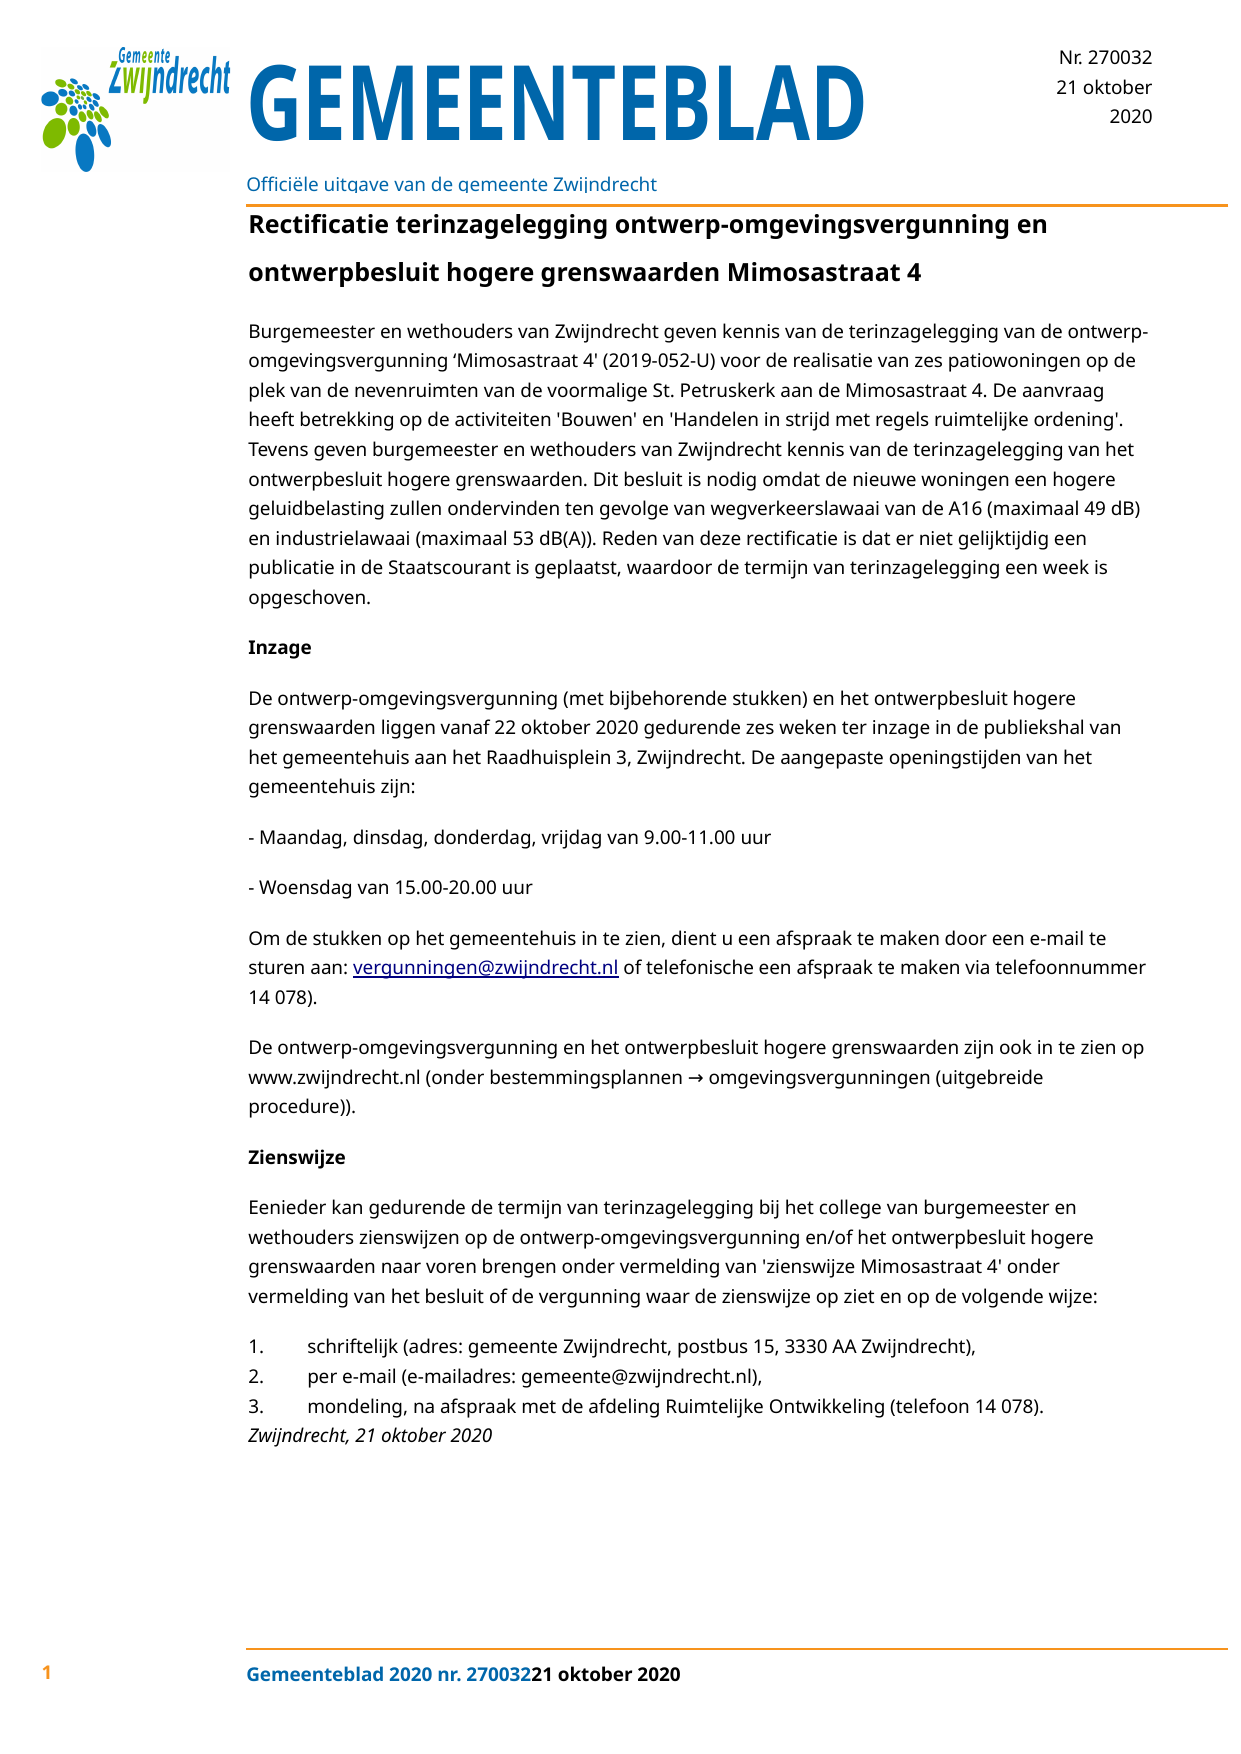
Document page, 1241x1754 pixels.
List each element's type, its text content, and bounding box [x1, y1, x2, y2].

list per e-mail (e-mailadres: gemeente@zwijndrecht.nl), [248, 1363, 1152, 1389]
text Rectificatie terinzagelegging ontwerp-omgevingsvergunning en ontwerpbesluit hogere grenswaarden Mimosastraat 4 [248, 207, 1152, 288]
text - Maandag, dinsdag, donderdag, vrijdag van 9.00-11.00 uur [248, 824, 1152, 850]
text Burgemeester en wethouders van Zwijndrecht geven kennis van de terinzagelegging van de ontwerp-omgevingsvergunning ‘Mimosastraat 4' (2019-052-U) voor de realisatie van zes patiowoningen op de plek van de nevenruimten van de voormalige St. Petruskerk aan de Mimosastraat 4. De aanvraag heeft betrekking op de activiteiten 'Bouwen' en 'Handelen in strijd met regels ruimtelijke ordening'. Tevens geven burgemeester en wethouders van Zwijndrecht kennis van de terinzagelegging van het ontwerpbesluit hogere grenswaarden. Dit besluit is nodig omdat de nieuwe woningen een hogere geluidbelasting zullen ondervinden ten gevolge van wegverkeerslawaai van de A16 (maximaal 49 dB) en industrielawaai (maximaal 53 dB(A)). Reden van deze rectificatie is dat er niet gelijktijdig een publicatie in de Staatscourant is geplaatst, waardoor de termijn van terinzagelegging een week is opgeschoven. [248, 318, 1152, 610]
text Eenieder kan gedurende de termijn van terinzagelegging bij het college van burgemeester en wethouders zienswijzen op de ontwerp-omgevingsvergunning en/of het ontwerpbesluit hogere grenswaarden naar voren brengen onder vermelding van 'zienswijze Mimosastraat 4' onder vermelding van het besluit of de vergunning waar de zienswijze op ziet en op de volgende wijze: [248, 1194, 1152, 1309]
text Inzage [248, 634, 1152, 660]
text De ontwerp-omgevingsvergunning en het ontwerpbesluit hogere grenswaarden zijn ook in te zien op www.zwijndrecht.nl (onder bestemmingsplannen → omgevingsvergunningen (uitgebreide procedure)). [248, 1034, 1152, 1119]
text De ontwerp-omgevingsvergunning (met bijbehorende stukken) en het ontwerpbesluit hogere grenswaarden liggen vanaf 22 oktober 2020 gedurende zes weken ter inzage in de publiekshal van het gemeentehuis aan het Raadhuisplein 3, Zwijndrecht. De aangepaste openingstijden van het gemeentehuis zijn: [248, 685, 1152, 799]
text Zienswijze [248, 1144, 1152, 1170]
text Om de stukken op het gemeentehuis in te zien, dient u een afspraak te maken door een e-mail te sturen aan: vergunningen@zwijndrecht.nl of telefonische een afspraak te maken via telefoonnummer 14 078). [248, 925, 1152, 1010]
text Zwijndrecht, 21 oktober 2020 [248, 1422, 1152, 1448]
list mondeling, na afspraak met de afdeling Ruimtelijke Ontwikkeling (telefoon 14 078). [248, 1393, 1152, 1419]
text - Woensdag van 15.00-20.00 uur [248, 874, 1152, 900]
list schriftelijk (adres: gemeente Zwijndrecht, postbus 15, 3330 AA Zwijndrecht), [248, 1334, 1152, 1359]
picture [41, 47, 231, 172]
